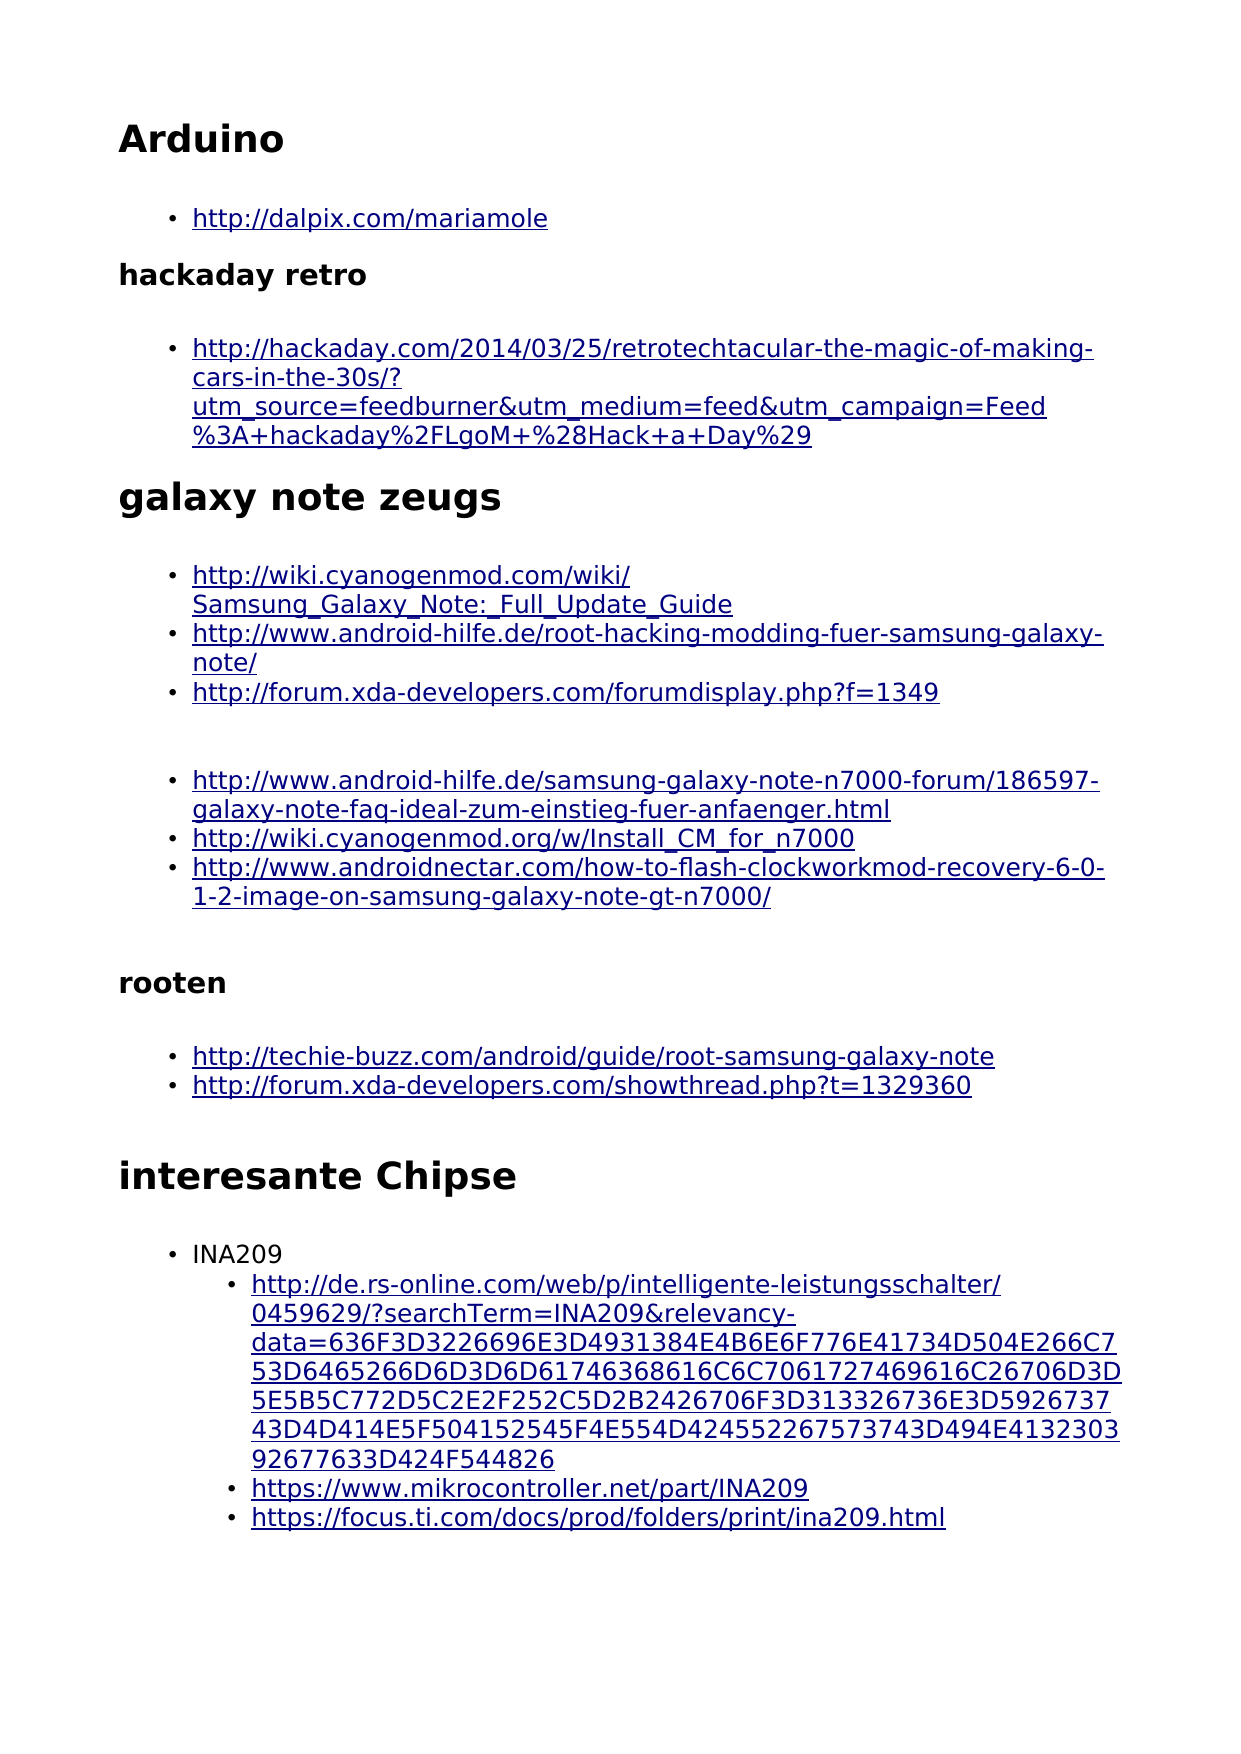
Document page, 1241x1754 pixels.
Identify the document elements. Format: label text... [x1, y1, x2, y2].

list INA209 [177, 1241, 1122, 1270]
subtitle galaxy note zeugs [118, 476, 1122, 519]
list http://forum.xda-developers.com/forumdisplay.php?f=1349 [177, 678, 1122, 707]
list http://wiki.cyanogenmod.com/wiki/Samsung_Galaxy_Note:_Full_Update_Guide [177, 561, 1122, 619]
list http://www.android-hilfe.de/root-hacking-modding-fuer-samsung-galaxy-note/ [177, 619, 1122, 678]
list http://hackaday.com/2014/03/25/retrotechtacular-the-magic-of-making-cars-in-the-30s/?utm_source=feedburner&utm_medium=feed&utm_campaign=Feed%3A+hackaday%2FLgoM+%28Hack+a+Day%29 [177, 334, 1122, 451]
list http://forum.xda-developers.com/showthread.php?t=1329360 [177, 1071, 1122, 1101]
list https://focus.ti.com/docs/prod/folders/print/ina209.html [236, 1503, 1122, 1532]
subtitle interesante Chipse [118, 1155, 1122, 1199]
subtitle hackaday retro [118, 258, 1122, 292]
list http://www.android-hilfe.de/samsung-galaxy-note-n7000-forum/186597-galaxy-note-faq-ideal-zum-einstieg-fuer-anfaenger.html [177, 766, 1122, 824]
list http://dalpix.com/mariamole [177, 204, 1122, 233]
list http://www.androidnectar.com/how-to-flash-clockworkmod-recovery-6-0-1-2-image-on-samsung-galaxy-note-gt-n7000/ [177, 853, 1122, 912]
list http://wiki.cyanogenmod.org/w/Install_CM_for_n7000 [177, 824, 1122, 853]
list https://www.mikrocontroller.net/part/INA209 [236, 1474, 1122, 1503]
subtitle rooten [118, 966, 1122, 1000]
subtitle Arduino [118, 118, 1122, 162]
list http://de.rs-online.com/web/p/intelligente-leistungsschalter/0459629/?searchTerm=INA209&relevancy-data=636F3D3226696E3D4931384E4B6E6F776E41734D504E266C753D6465266D6D3D6D61746368616C6C7061727469616C26706D3D5E5B5C772D5C2E2F252C5D2B2426706F3D313326736E3D592673743D4D414E5F504152545F4E554D424552267573743D494E413230392677633D424F544826 [236, 1270, 1122, 1474]
list http://techie-buzz.com/android/guide/root-samsung-galaxy-note [177, 1042, 1122, 1071]
